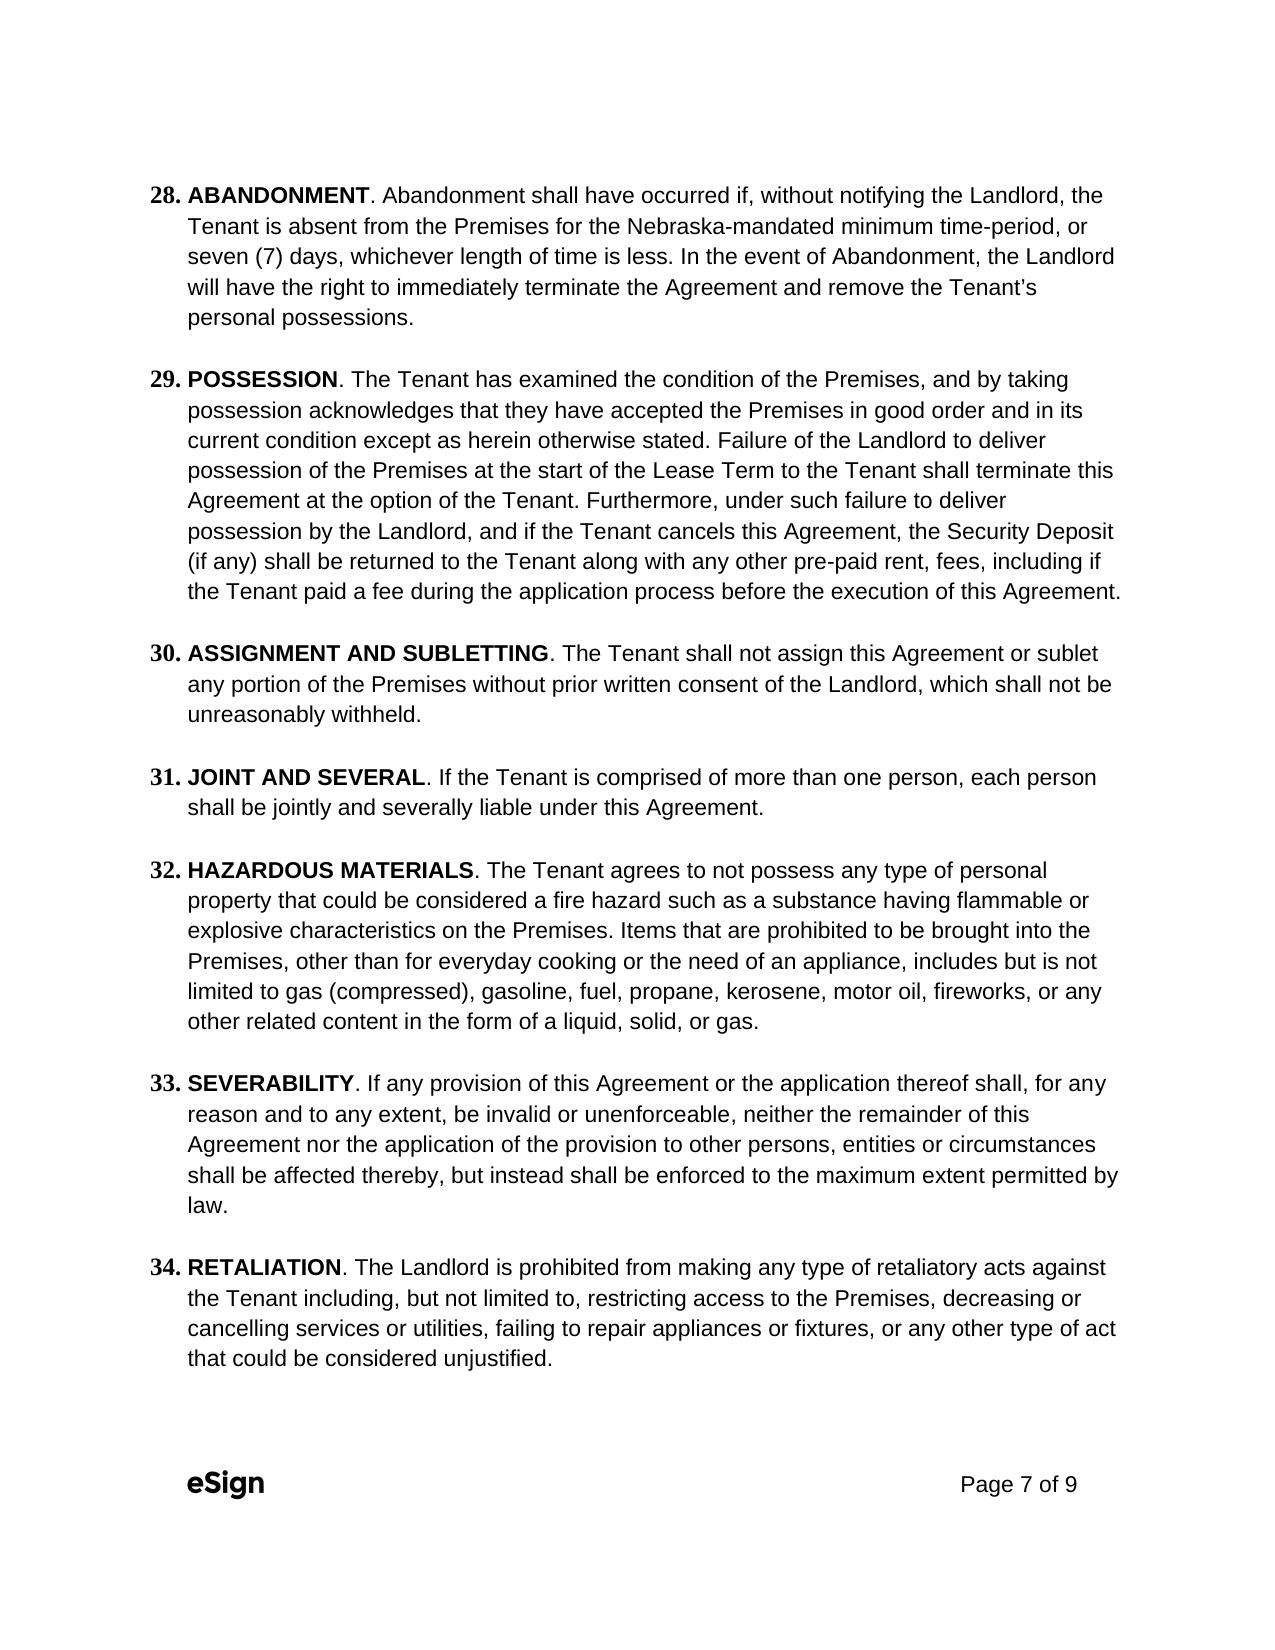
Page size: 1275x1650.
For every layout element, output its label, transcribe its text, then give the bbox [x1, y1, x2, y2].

list RETALIATION. The Landlord is prohibited from making any type of retaliatory acts against the Tenant including, but not limited to, restricting access to the Premises, decreasing or cancelling services or utilities, failing to repair appliances or fixtures, or any other type of act that could be considered unjustified. [150, 1252, 1125, 1372]
list POSSESSION. The Tenant has examined the condition of the Premises, and by taking possession acknowledges that they have accepted the Premises in good order and in its current condition except as herein otherwise stated. Failure of the Landlord to deliver possession of the Premises at the start of the Lease Term to the Tenant shall terminate this Agreement at the option of the Tenant. Furthermore, under such failure to deliver possession by the Landlord, and if the Tenant cancels this Agreement, the Security Deposit (if any) shall be returned to the Tenant along with any other pre-paid rent, fees, including if the Tenant paid a fee during the application process before the execution of this Agreement. [150, 364, 1125, 604]
list ASSIGNMENT AND SUBLETTING. The Tenant shall not assign this Agreement or sublet any portion of the Premises without prior written consent of the Landlord, which shall not be unreasonably withheld. [150, 638, 1125, 728]
list ABANDONMENT. Abandonment shall have occurred if, without notifying the Landlord, the Tenant is absent from the Premises for the Nebraska-mandated minimum time-period, or seven (7) days, whichever length of time is less. In the event of Abandonment, the Landlord will have the right to immediately terminate the Agreement and remove the Tenant’s personal possessions. [150, 181, 1125, 330]
list JOINT AND SEVERAL. If the Tenant is comprised of more than one person, each person shall be jointly and severally liable under this Agreement. [150, 762, 1125, 821]
list HAZARDOUS MATERIALS. The Tenant agrees to not possess any type of personal property that could be considered a fire hazard such as a substance having flammable or explosive characteristics on the Premises. Items that are prohibited to be brought into the Premises, other than for everyday cooking or the need of an appliance, includes but is not limited to gas (compressed), gasoline, fuel, propane, kerosene, motor oil, fireworks, or any other related content in the form of a liquid, solid, or gas. [150, 855, 1125, 1034]
list SEVERABILITY. If any provision of this Agreement or the application thereof shall, for any reason and to any extent, be invalid or unenforceable, neither the remainder of this Agreement nor the application of the provision to other persons, entities or circumstances shall be affected thereby, but instead shall be enforced to the maximum extent permitted by law. [150, 1068, 1125, 1218]
